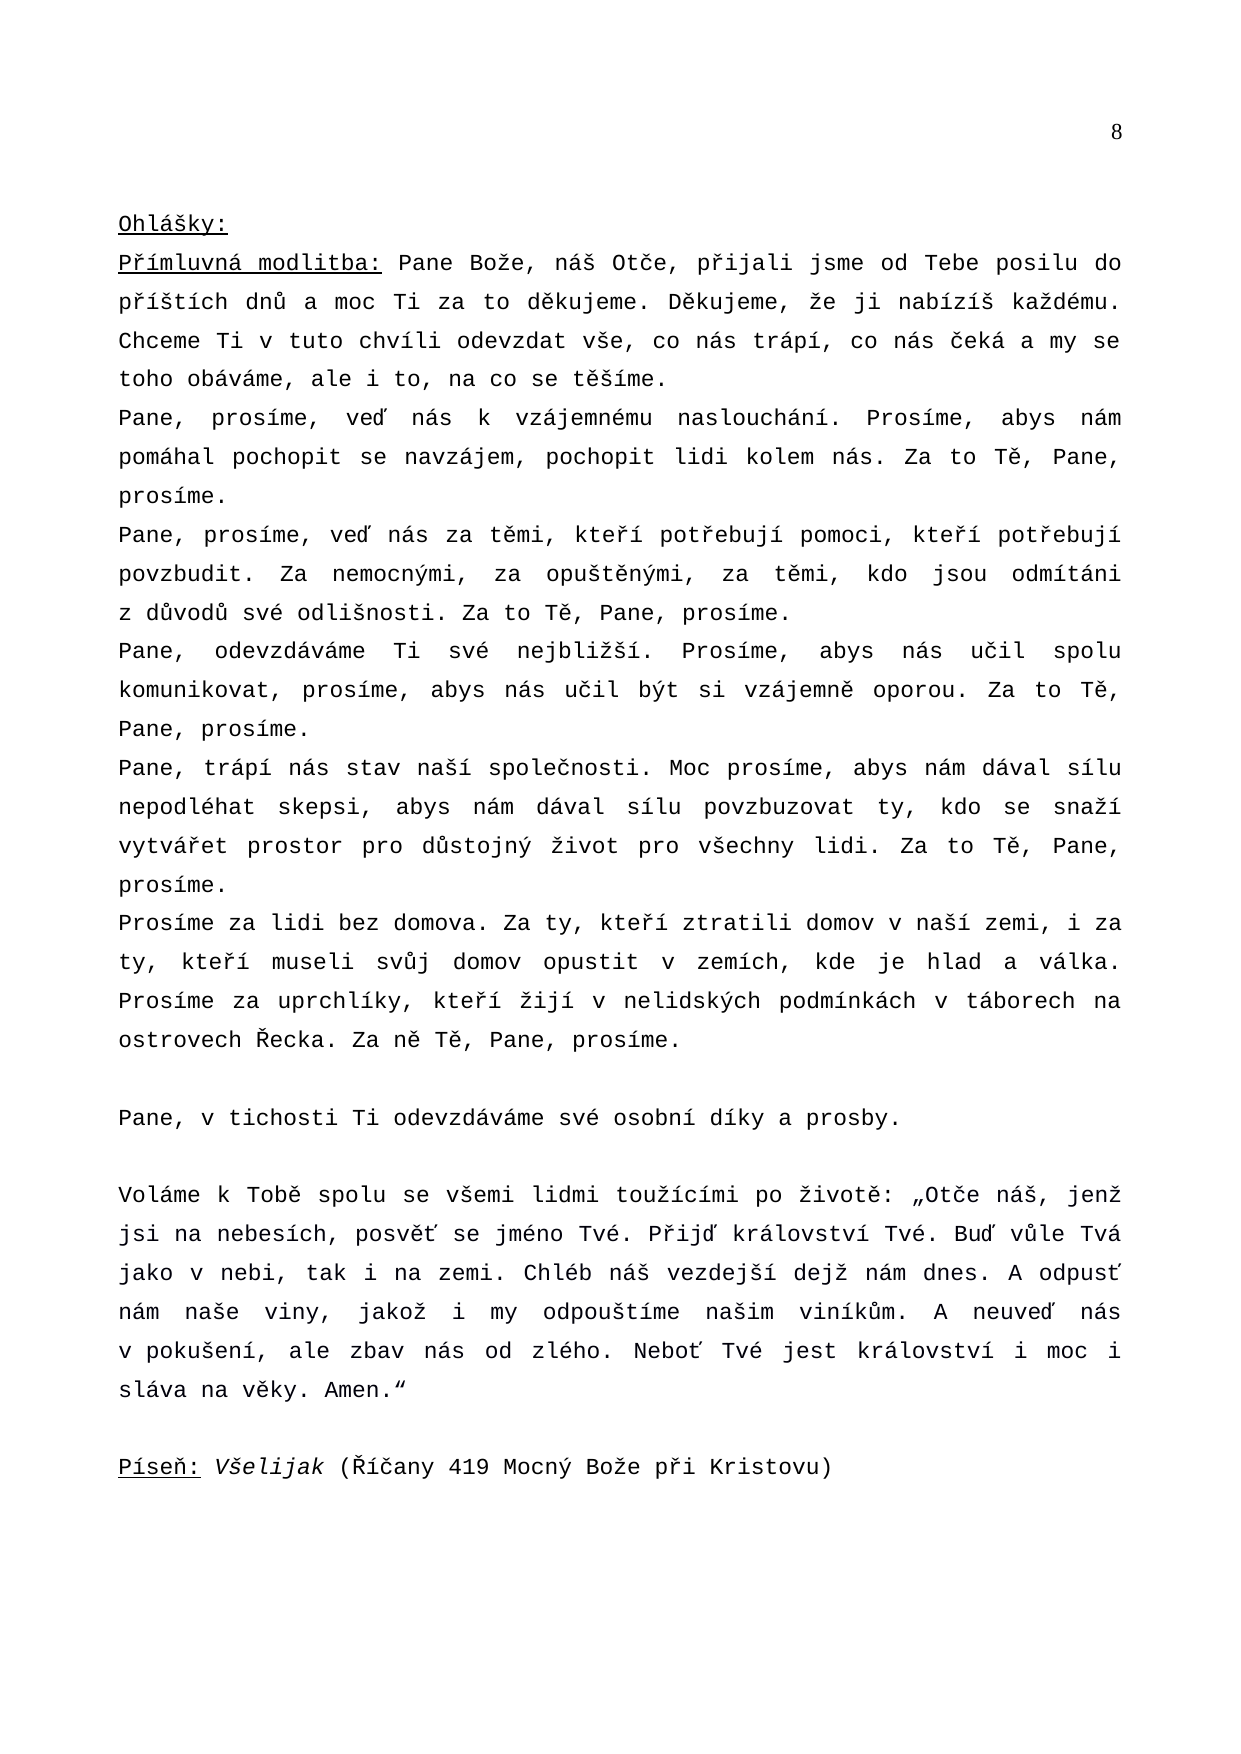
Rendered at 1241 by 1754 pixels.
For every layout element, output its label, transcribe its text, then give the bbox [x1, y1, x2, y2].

text Pane, prosíme, veď nás k vzájemnému naslouchání. Prosíme, abys nám pomáhal pochopit se navzájem, pochopit lidi kolem nás. Za to Tě, Pane, prosíme. [118, 407, 1122, 510]
text Píseň: Všelijak (Říčany 419 Mocný Bože při Kristovu) [118, 1456, 1122, 1482]
text Pane, trápí nás stav naší společnosti. Moc prosíme, abys nám dával sílu nepodléhat skepsi, abys nám dával sílu povzbuzovat ty, kdo se snaží vytvářet prostor pro důstojný život pro všechny lidi. Za to Tě, Pane, prosíme. [118, 756, 1122, 899]
text Přímluvná modlitba: Pane Bože, náš Otče, přijali jsme od Tebe posilu do příštích dnů a moc Ti za to děkujeme. Děkujeme, že ji nabízíš každému. Chceme Ti v tuto chvíli odevzdat vše, co nás trápí, co nás čeká a my se toho obáváme, ale i to, na co se těšíme. [118, 251, 1122, 394]
text Pane, odevzdáváme Ti své nejbližší. Prosíme, abys nás učil spolu komunikovat, prosíme, abys nás učil být si vzájemně oporou. Za to Tě, Pane, prosíme. [118, 640, 1122, 743]
text Voláme k Tobě spolu se všemi lidmi toužícími po životě: „Otče náš, jenž jsi na nebesích, posvěť se jméno Tvé. Přijď království Tvé. Buď vůle Tvá jako v nebi, tak i na zemi. Chléb náš vezdejší dejž nám dnes. A odpusť nám naše viny, jakož i my odpouštíme našim viníkům. A neuveď nás v pokušení, ale zbav nás od zlého. Neboť Tvé jest království i moc i sláva na věky. Amen.“ [118, 1184, 1122, 1404]
text Pane, prosíme, veď nás za těmi, kteří potřebují pomoci, kteří potřebují povzbudit. Za nemocnými, za opuštěnými, za těmi, kdo jsou odmítáni z důvodů své odlišnosti. Za to Tě, Pane, prosíme. [118, 523, 1122, 627]
text Pane, v tichosti Ti odevzdáváme své osobní díky a prosby. [118, 1106, 1122, 1132]
text Prosíme za lidi bez domova. Za ty, kteří ztratili domov v naší zemi, i za ty, kteří museli svůj domov opustit v zemích, kde je hlad a válka. Prosíme za uprchlíky, kteří žijí v nelidských podmínkách v táborech na ostrovech Řecka. Za ně Tě, Pane, prosíme. [118, 912, 1122, 1054]
text Ohlášky: [118, 212, 1122, 238]
